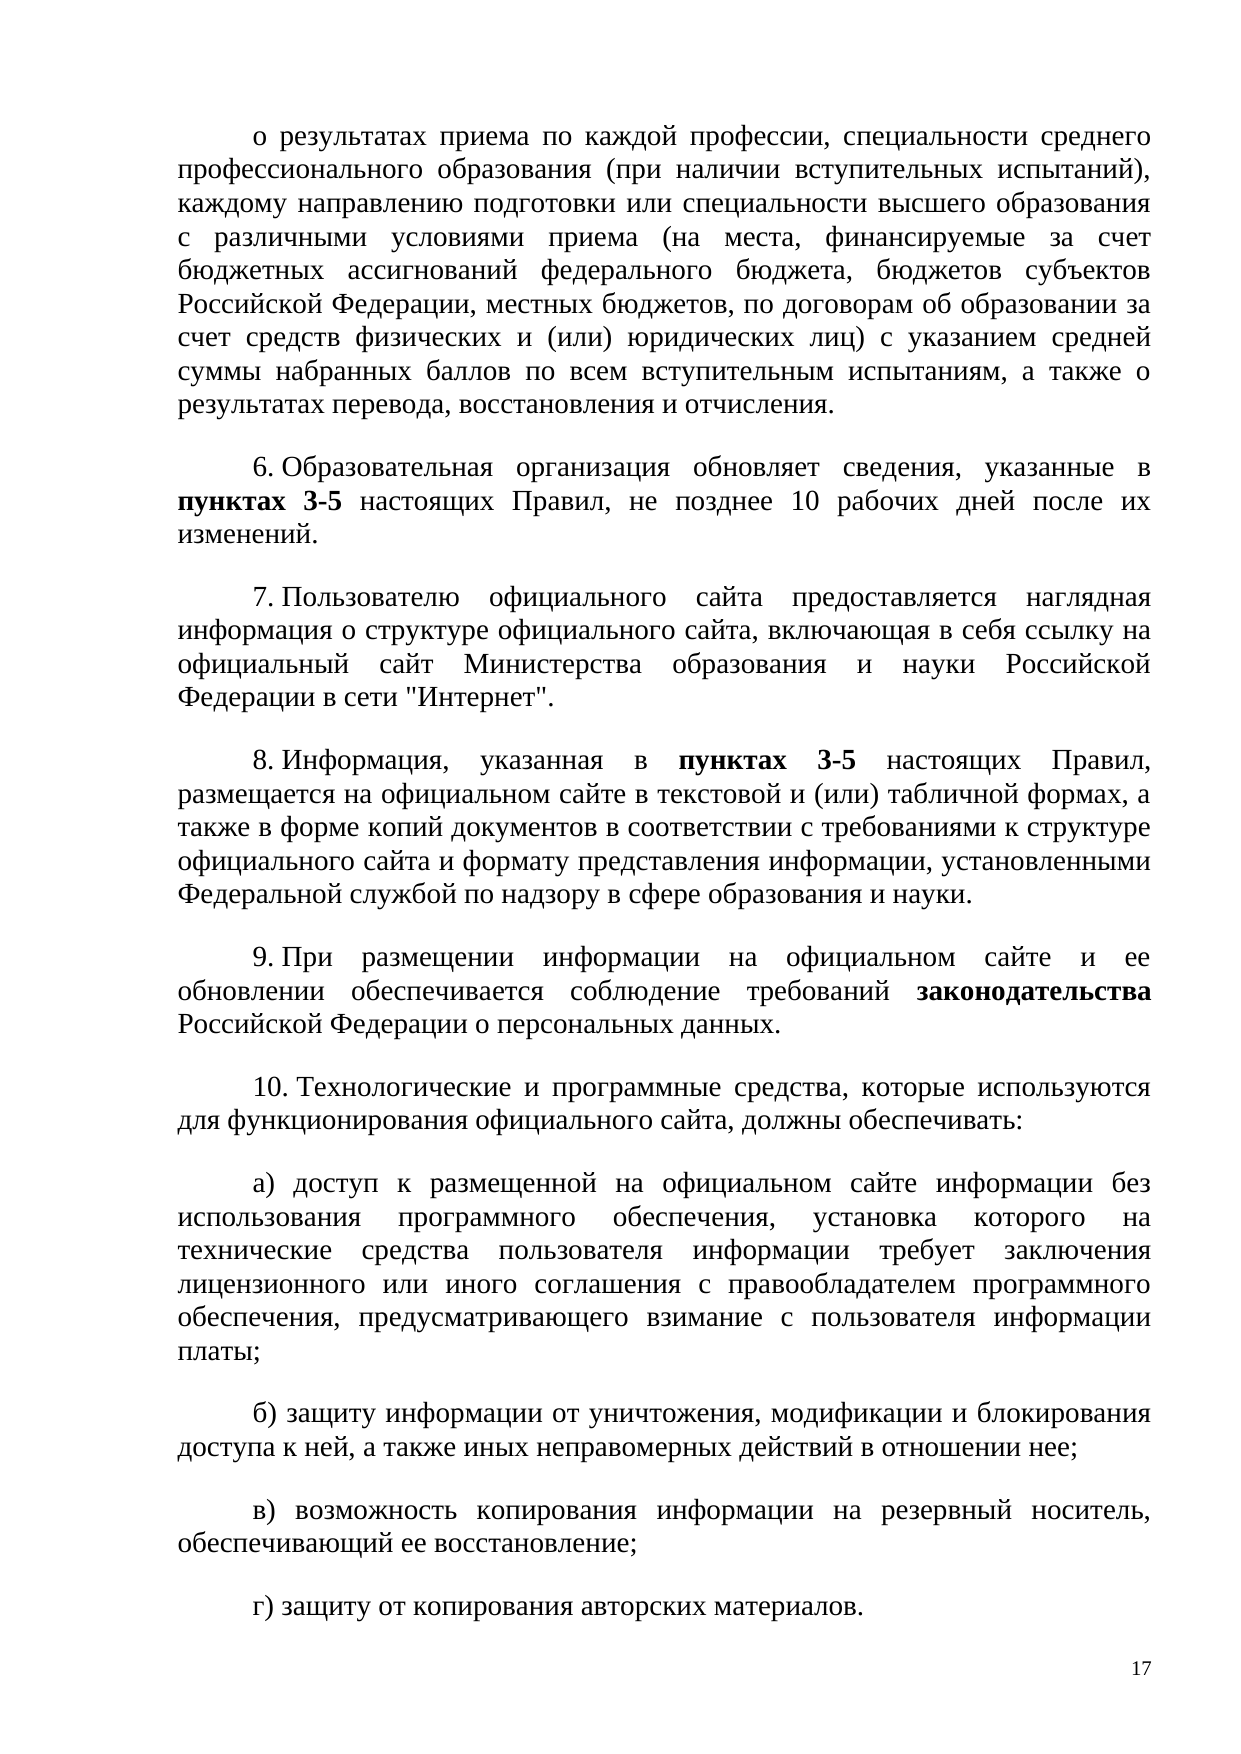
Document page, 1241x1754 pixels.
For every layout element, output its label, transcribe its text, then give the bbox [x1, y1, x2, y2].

text г) защиту от копирования авторских материалов. [177, 1588, 1152, 1622]
text 6. Образовательная организация обновляет сведения, указанные в пунктах 3-5 настоящих Правил, не позднее 10 рабочих дней после их изменений. [177, 449, 1152, 550]
text б) защиту информации от уничтожения, модификации и блокирования доступа к ней, а также иных неправомерных действий в отношении нее; [177, 1396, 1152, 1463]
text 9. При размещении информации на официальном сайте и ее обновлении обеспечивается соблюдение требований законодательства Российской Федерации о персональных данных. [177, 939, 1152, 1040]
text в) возможность копирования информации на резервный носитель, обеспечивающий ее восстановление; [177, 1492, 1152, 1559]
text о результатах приема по каждой профессии, специальности среднего профессионального образования (при наличии вступительных испытаний), каждому направлению подготовки или специальности высшего образования с различными условиями приема (на места, финансируемые за счет бюджетных ассигнований федерального бюджета, бюджетов субъектов Российской Федерации, местных бюджетов, по договорам об образовании за счет средств физических и (или) юридических лиц) с указанием средней суммы набранных баллов по всем вступительным испытаниям, а также о результатах перевода, восстановления и отчисления. [177, 118, 1152, 420]
text а) доступ к размещенной на официальном сайте информации без использования программного обеспечения, установка которого на технические средства пользователя информации требует заключения лицензионного или иного соглашения с правообладателем программного обеспечения, предусматривающего взимание с пользователя информации платы; [177, 1165, 1152, 1366]
text 7. Пользователю официального сайта предоставляется наглядная информация о структуре официального сайта, включающая в себя ссылку на официальный сайт Министерства образования и науки Российской Федерации в сети "Интернет". [177, 579, 1152, 713]
text 10. Технологические и программные средства, которые используются для функционирования официального сайта, должны обеспечивать: [177, 1069, 1152, 1136]
text 8. Информация, указанная в пунктах 3-5 настоящих Правил, размещается на официальном сайте в текстовой и (или) табличной формах, а также в форме копий документов в соответствии с требованиями к структуре официального сайта и формату представления информации, установленными Федеральной службой по надзору в сфере образования и науки. [177, 742, 1152, 910]
